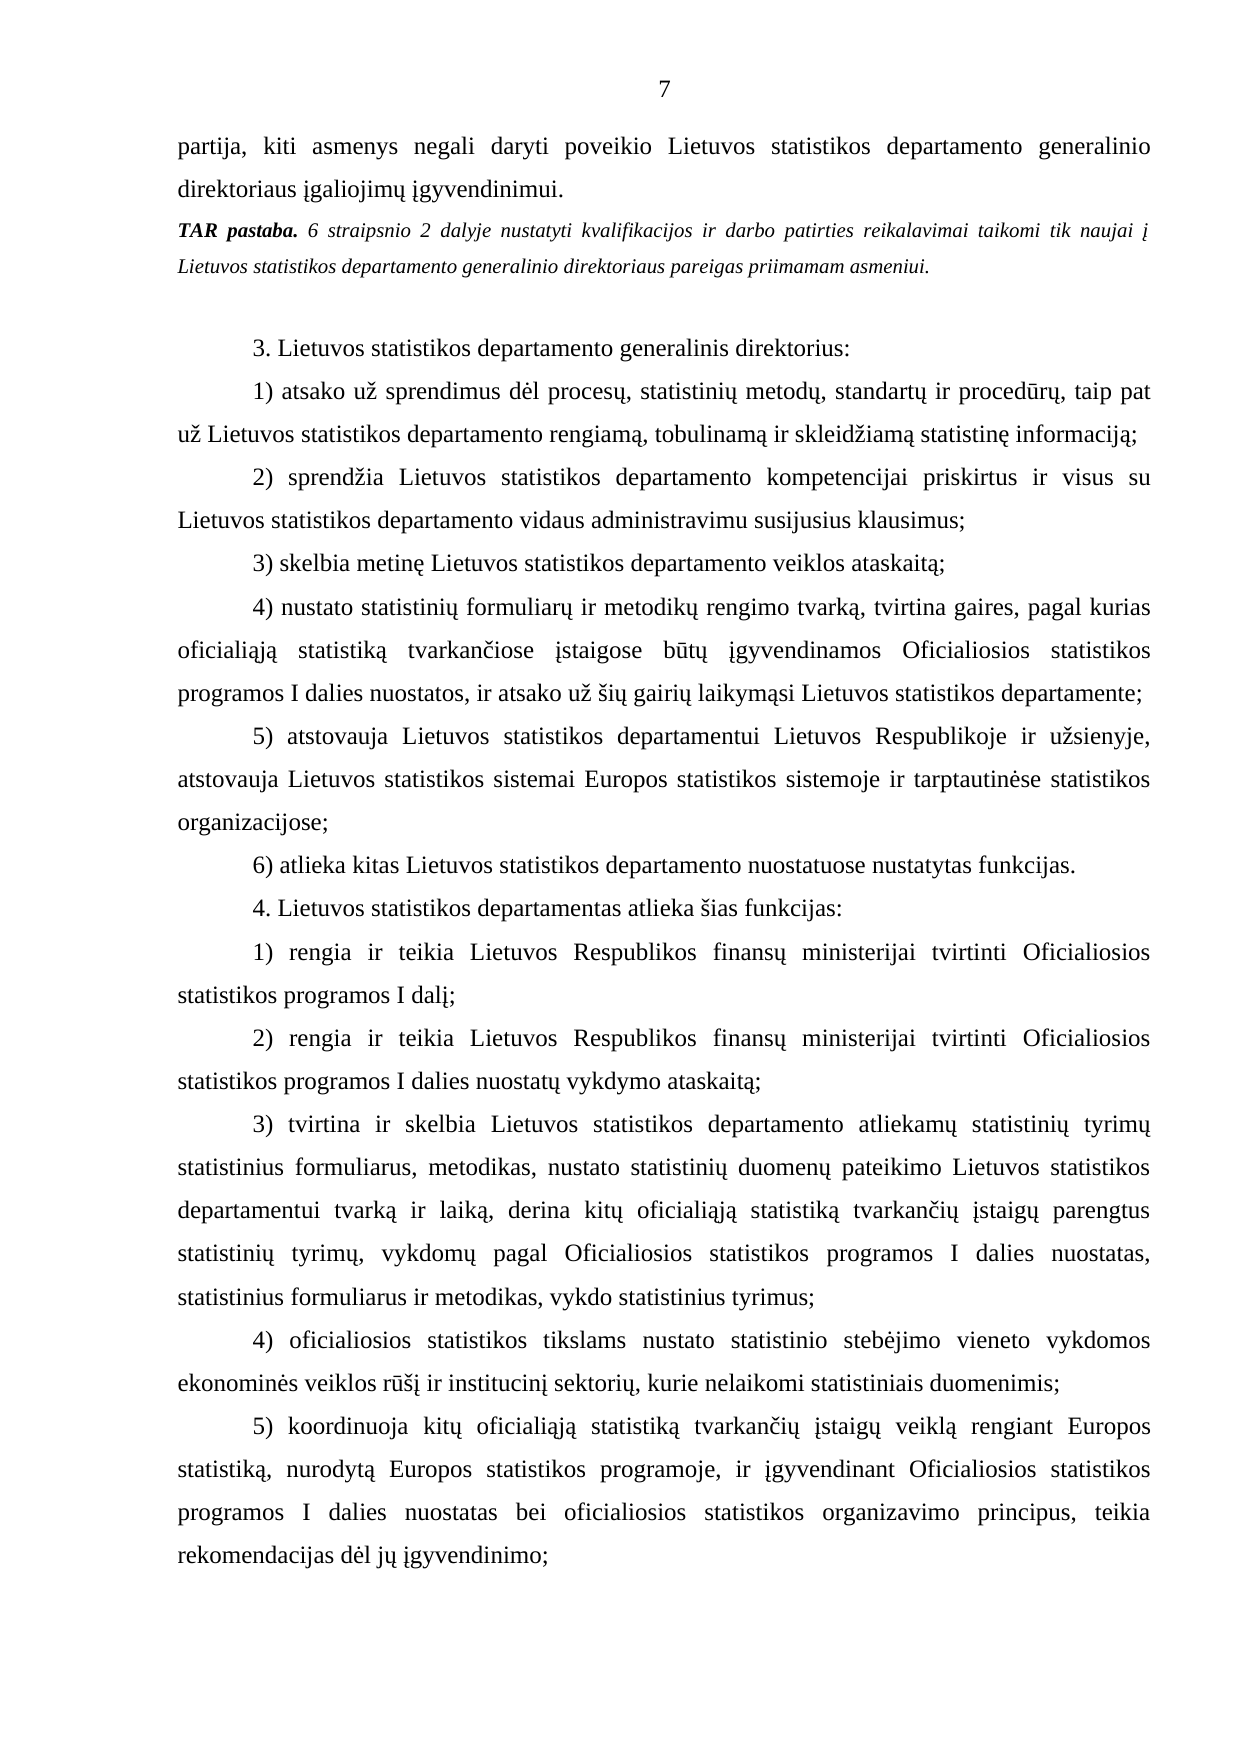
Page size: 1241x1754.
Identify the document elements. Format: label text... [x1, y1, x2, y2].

text 4) oficialiosios statistikos tikslams nustato statistinio stebėjimo vieneto vykdomos ekonominės veiklos rūšį ir institucinį sektorių, kurie nelaikomi statistiniais duomenimis; [177, 1325, 1152, 1397]
text 4. Lietuvos statistikos departamentas atlieka šias funkcijas: [177, 893, 1152, 922]
text 5) koordinuoja kitų oficialiąją statistiką tvarkančių įstaigų veiklą rengiant Europos statistiką, nurodytą Europos statistikos programoje, ir įgyvendinant Oficialiosios statistikos programos I dalies nuostatas bei oficialiosios statistikos organizavimo principus, teikia rekomendacijas dėl jų įgyvendinimo; [177, 1411, 1152, 1569]
text 3. Lietuvos statistikos departamento generalinis direktorius: [177, 333, 1152, 362]
text 5) atstovauja Lietuvos statistikos departamentui Lietuvos Respublikoje ir užsienyje, atstovauja Lietuvos statistikos sistemai Europos statistikos sistemoje ir tarptautinėse statistikos organizacijose; [177, 721, 1152, 836]
text 3) skelbia metinę Lietuvos statistikos departamento veiklos ataskaitą; [177, 548, 1152, 577]
text 1) atsako už sprendimus dėl procesų, statistinių metodų, standartų ir procedūrų, taip pat už Lietuvos statistikos departamento rengiamą, tobulinamą ir skleidžiamą statistinę informaciją; [177, 376, 1152, 448]
text 2) sprendžia Lietuvos statistikos departamento kompetencijai priskirtus ir visus su Lietuvos statistikos departamento vidaus administravimu susijusius klausimus; [177, 462, 1152, 534]
text 3) tvirtina ir skelbia Lietuvos statistikos departamento atliekamų statistinių tyrimų statistinius formuliarus, metodikas, nustato statistinių duomenų pateikimo Lietuvos statistikos departamentui tvarką ir laiką, derina kitų oficialiąją statistiką tvarkančių įstaigų parengtus statistinių tyrimų, vykdomų pagal Oficialiosios statistikos programos I dalies nuostatas, statistinius formuliarus ir metodikas, vykdo statistinius tyrimus; [177, 1109, 1152, 1310]
text partija, kiti asmenys negali daryti poveikio Lietuvos statistikos departamento generalinio direktoriaus įgaliojimų įgyvendinimui. [177, 131, 1152, 203]
text 1) rengia ir teikia Lietuvos Respublikos finansų ministerijai tvirtinti Oficialiosios statistikos programos I dalį; [177, 937, 1152, 1008]
text TAR pastaba. 6 straipsnio 2 dalyje nustatyti kvalifikacijos ir darbo patirties reikalavimai taikomi tik naujai į Lietuvos statistikos departamento generalinio direktoriaus pareigas priimamam asmeniui. [177, 218, 1152, 278]
text 6) atlieka kitas Lietuvos statistikos departamento nuostatuose nustatytas funkcijas. [177, 850, 1152, 879]
text 4) nustato statistinių formuliarų ir metodikų rengimo tvarką, tvirtina gaires, pagal kurias oficialiąją statistiką tvarkančiose įstaigose būtų įgyvendinamos Oficialiosios statistikos programos I dalies nuostatos, ir atsako už šių gairių laikymąsi Lietuvos statistikos departamente; [177, 592, 1152, 707]
text 2) rengia ir teikia Lietuvos Respublikos finansų ministerijai tvirtinti Oficialiosios statistikos programos I dalies nuostatų vykdymo ataskaitą; [177, 1023, 1152, 1095]
